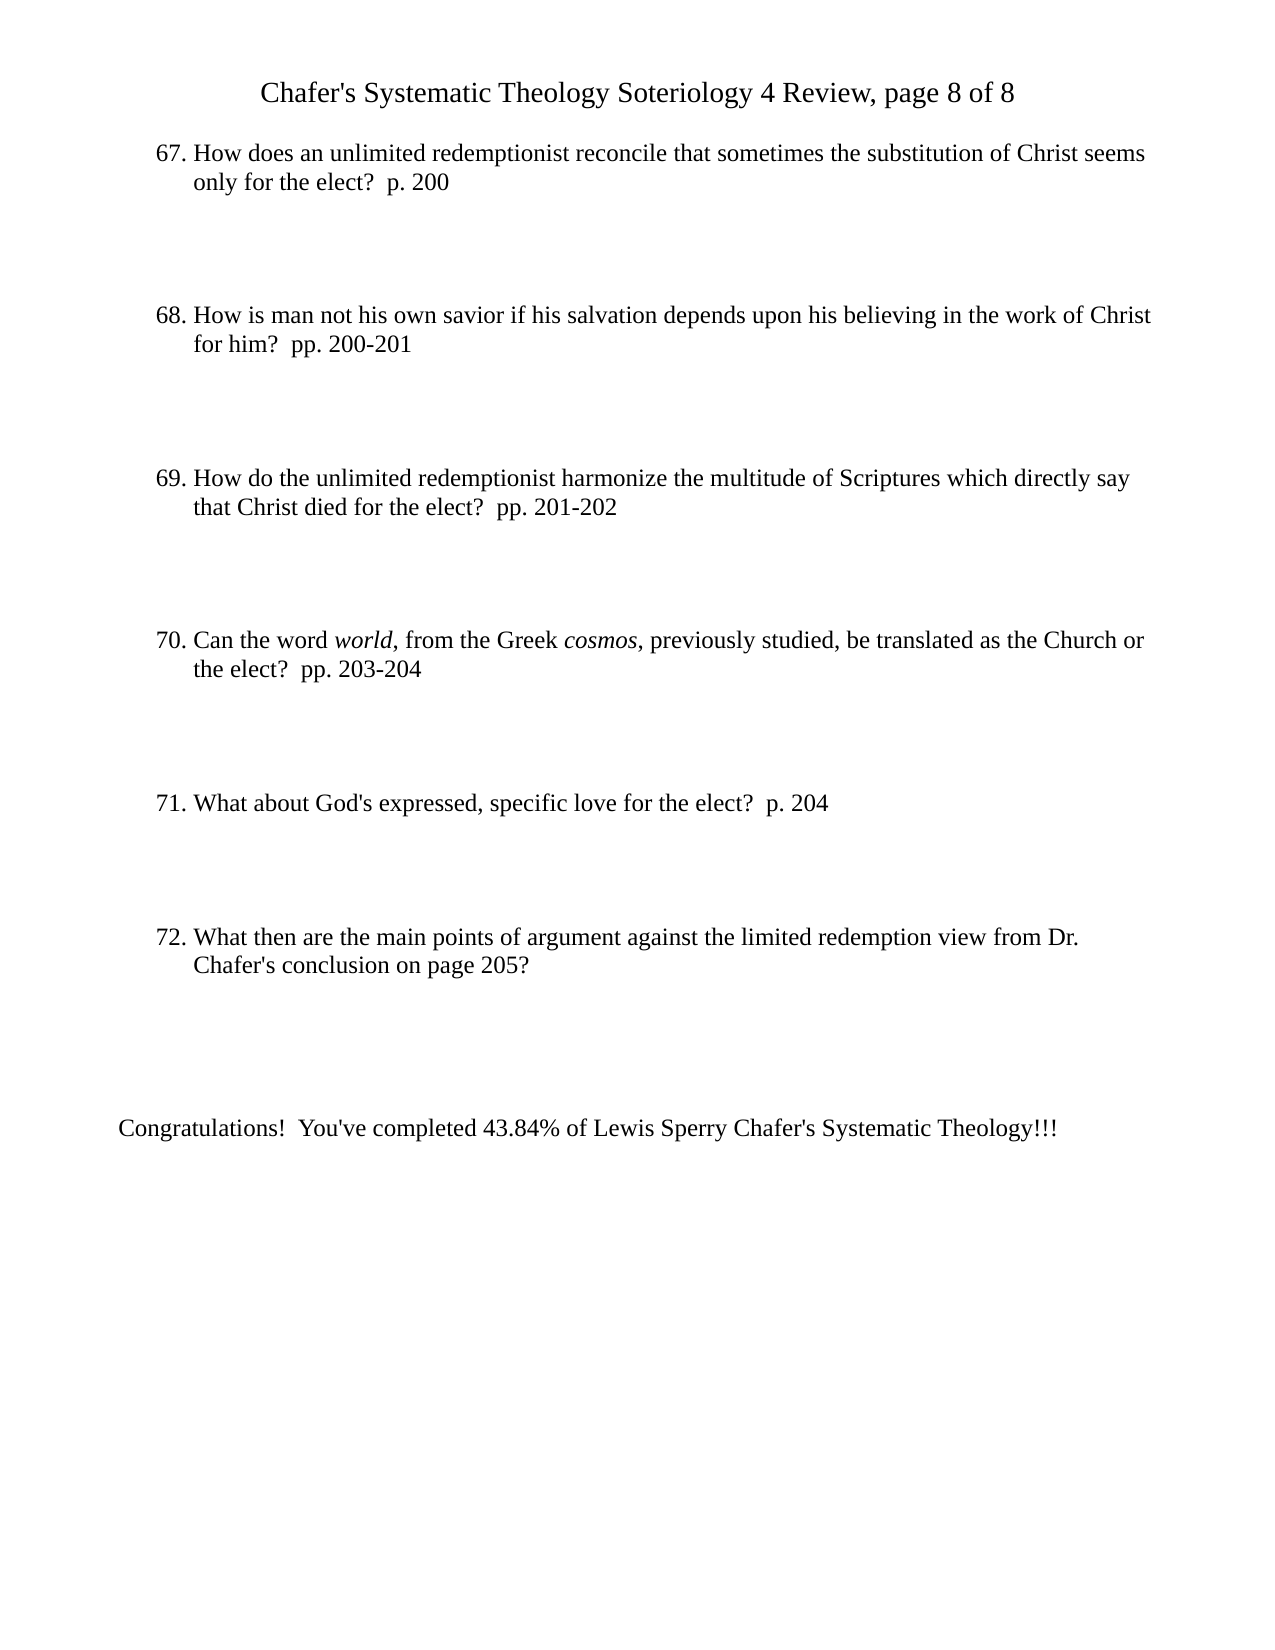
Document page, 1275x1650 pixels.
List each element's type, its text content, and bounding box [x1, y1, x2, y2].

list What then are the main points of argument against the limited redemption view from Dr. Chafer's conclusion on page 205? [156, 922, 1157, 979]
list What about God's expressed, specific love for the elect? p. 204 [156, 788, 1157, 817]
list How is man not his own savior if his salvation depends upon his believing in the work of Christ for him? pp. 200-201 [156, 301, 1157, 358]
list How does an unlimited redemptionist reconcile that sometimes the substitution of Christ seems only for the elect? p. 200 [156, 138, 1157, 196]
list Can the word world, from the Greek cosmos, previously studied, be translated as the Church or the elect? pp. 203-204 [156, 626, 1157, 683]
list How do the unlimited redemptionist harmonize the multitude of Scriptures which directly say that Christ died for the elect? pp. 201-202 [156, 463, 1157, 521]
text Congratulations! You've completed 43.84% of Lewis Sperry Chafer's Systematic Theology!!! [118, 1113, 1157, 1142]
